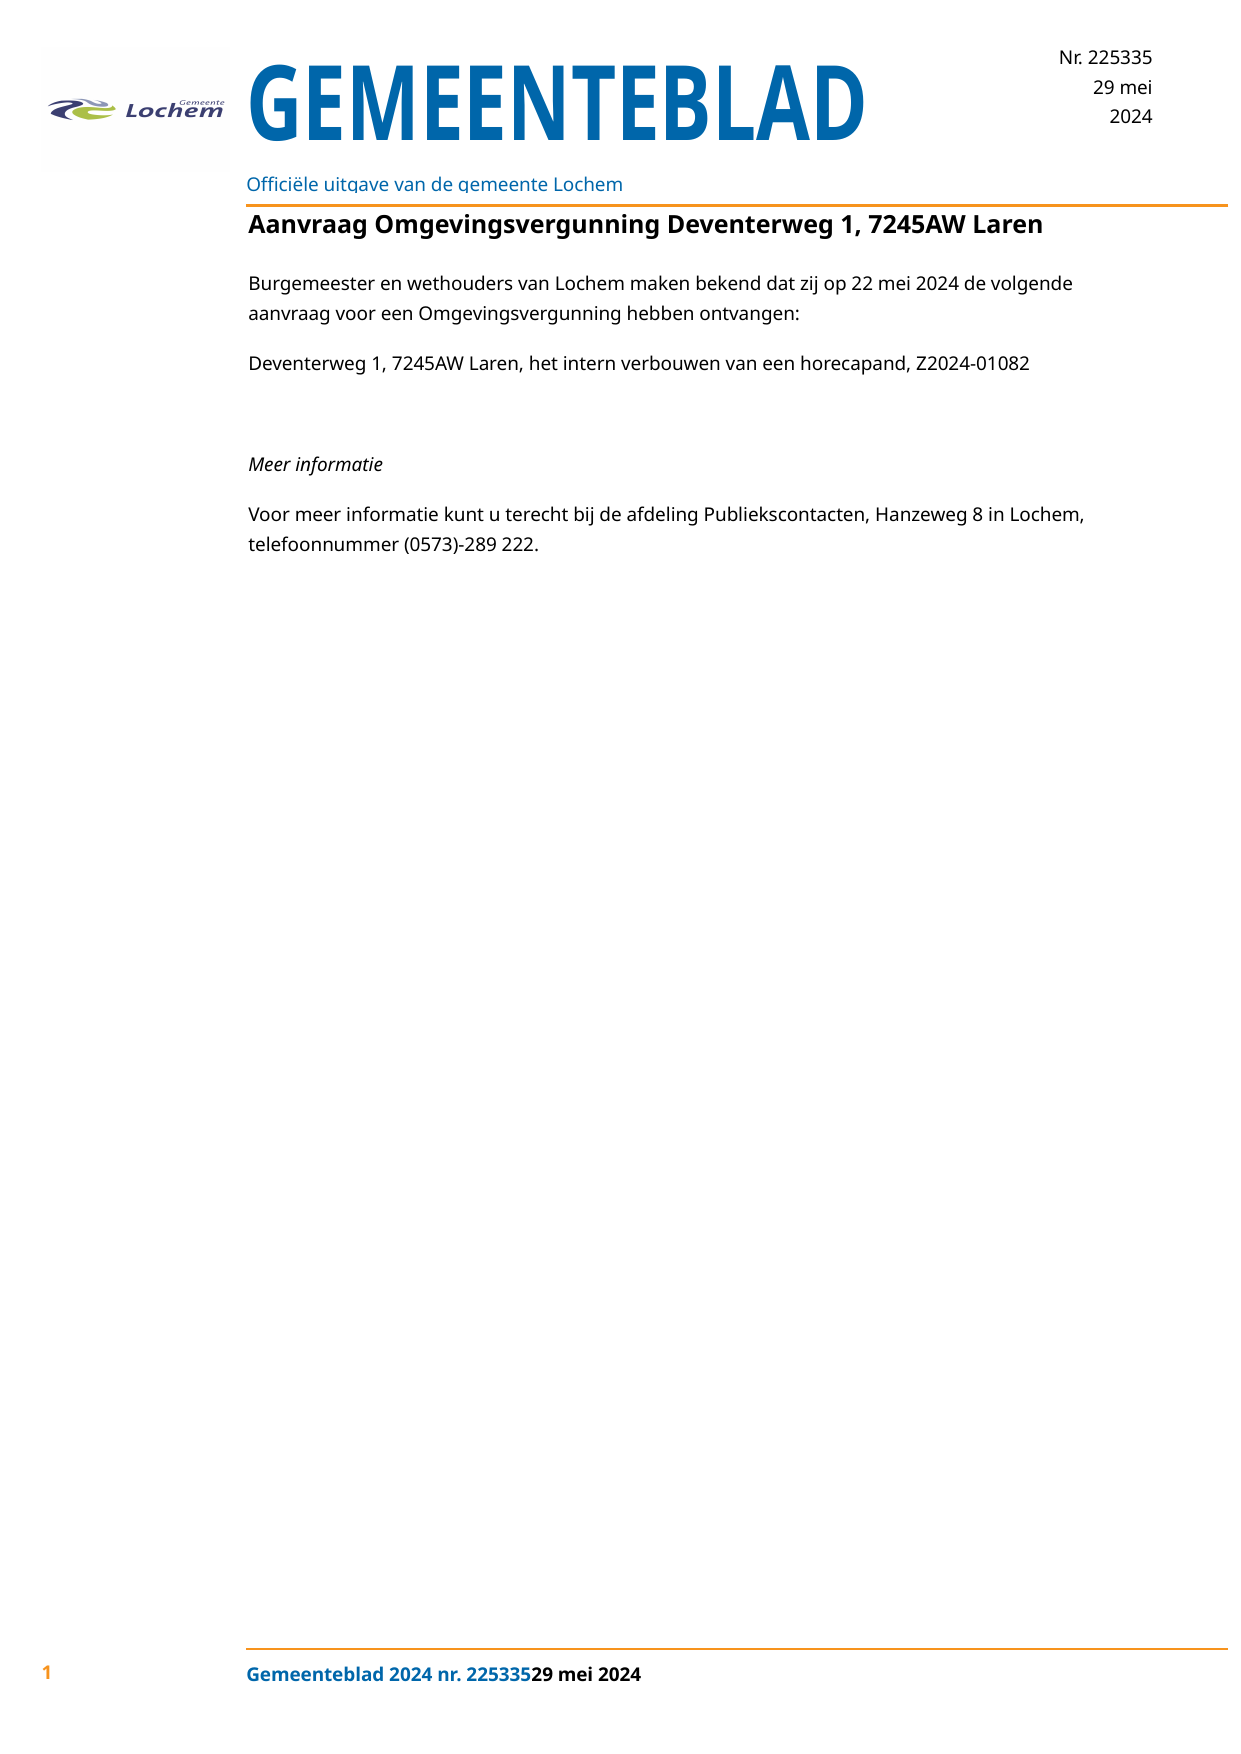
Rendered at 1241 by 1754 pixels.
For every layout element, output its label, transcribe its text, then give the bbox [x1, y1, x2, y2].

picture [41, 47, 231, 172]
text Voor meer informatie kunt u terecht bij de afdeling Publiekscontacten, Hanzeweg 8 in Lochem, telefoonnummer (0573)-289 222. [248, 502, 1152, 557]
text Meer informatie [248, 451, 1152, 477]
text Burgemeester en wethouders van Lochem maken bekend dat zij op 22 mei 2024 de volgende aanvraag voor een Omgevingsvergunning hebben ontvangen: [248, 270, 1152, 326]
text Aanvraag Omgevingsvergunning Deventerweg 1, 7245AW Laren [248, 207, 1152, 241]
text Deventerweg 1, 7245AW Laren, het intern verbouwen van een horecapand, Z2024-01082 [248, 350, 1152, 376]
